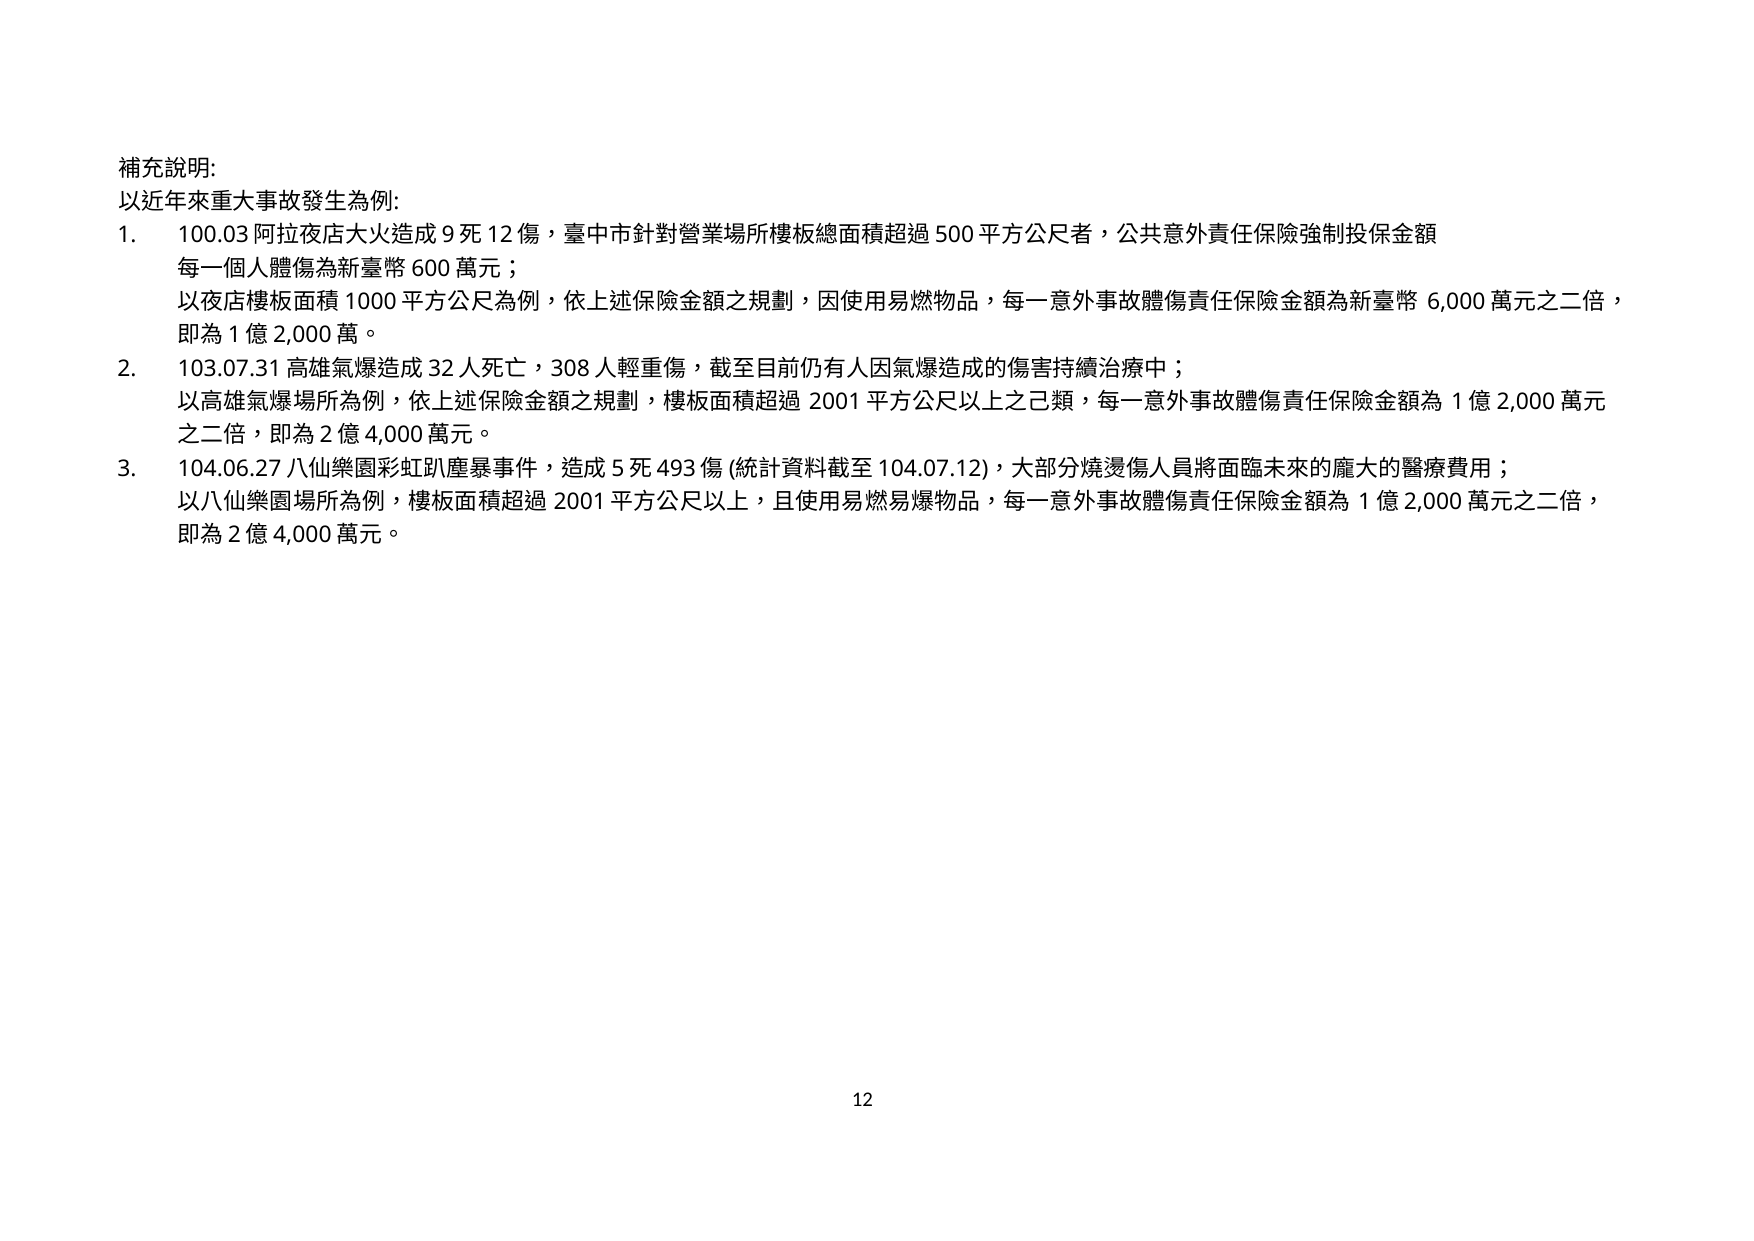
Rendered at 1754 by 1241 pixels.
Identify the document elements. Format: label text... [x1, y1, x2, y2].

list 104.06.27八仙樂園彩虹趴塵暴事件，造成5死493傷 (統計資料截至104.07.12)，大部分燒燙傷人員將面臨未來的龐大的醫療費用； [117, 449, 1606, 483]
text 以高雄氣爆場所為例，依上述保險金額之規劃，樓板面積超過2001平方公尺以上之己類，每一意外事故體傷責任保險金額為1億2,000萬元之二倍，即為2億4,000萬元。 [177, 383, 1606, 449]
text 每一個人體傷為新臺幣600萬元； [177, 249, 1606, 283]
text 以夜店樓板面積1000平方公尺為例，依上述保險金額之規劃，因使用易燃物品，每一意外事故體傷責任保險金額為新臺幣6,000萬元之二倍，即為1億2,000萬。 [177, 283, 1606, 349]
list 100.03阿拉夜店大火造成9死12傷，臺中市針對營業場所樓板總面積超過500平方公尺者，公共意外責任保險強制投保金額 [117, 216, 1606, 249]
text 以近年來重大事故發生為例: [118, 183, 1606, 216]
text 以八仙樂園場所為例，樓板面積超過2001平方公尺以上，且使用易燃易爆物品，每一意外事故體傷責任保險金額為1億2,000萬元之二倍，即為2億4,000萬元。 [177, 483, 1606, 549]
text 補充說明: [118, 149, 1606, 183]
list 103.07.31高雄氣爆造成32人死亡，308人輕重傷，截至目前仍有人因氣爆造成的傷害持續治療中； [117, 349, 1606, 383]
